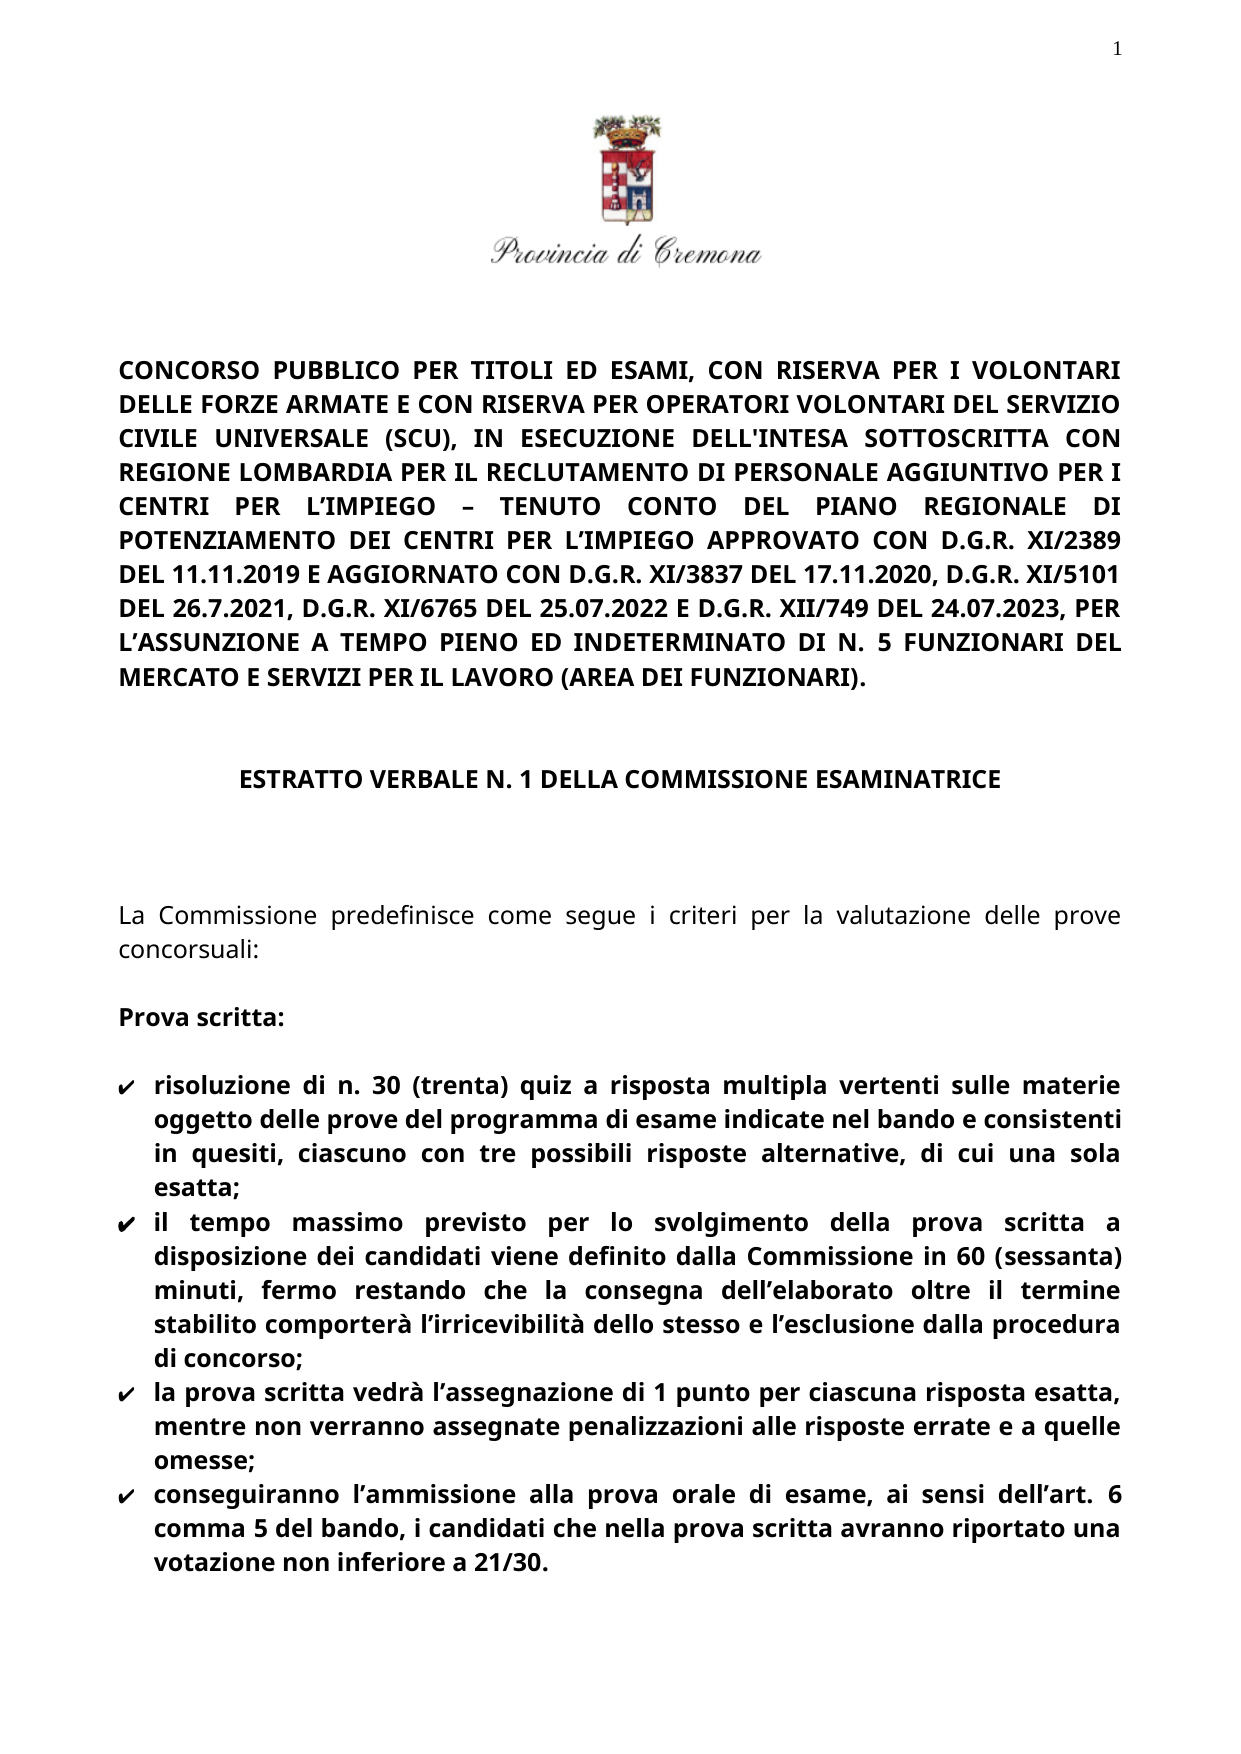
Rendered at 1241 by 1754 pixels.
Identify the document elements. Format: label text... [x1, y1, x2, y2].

text CONCORSO PUBBLICO PER TITOLI ED ESAMI, CON RISERVA PER I VOLONTARI DELLE FORZE ARMATE E CON RISERVA PER OPERATORI VOLONTARI DEL SERVIZIO CIVILE UNIVERSALE (SCU), IN ESECUZIONE DELL'INTESA SOTTOSCRITTA CON REGIONE LOMBARDIA PER IL RECLUTAMENTO DI PERSONALE AGGIUNTIVO PER I CENTRI PER L’IMPIEGO – TENUTO CONTO DEL PIANO REGIONALE DI POTENZIAMENTO DEI CENTRI PER L’IMPIEGO APPROVATO CON D.G.R. XI/2389 DEL 11.11.2019 E AGGIORNATO CON D.G.R. XI/3837 DEL 17.11.2020, D.G.R. XI/5101 DEL 26.7.2021, D.G.R. XI/6765 DEL 25.07.2022 E D.G.R. XII/749 DEL 24.07.2023, PER L’ASSUNZIONE A TEMPO PIENO ED INDETERMINATO DI N. 5 FUNZIONARI DEL MERCATO E SERVIZI PER IL LAVORO (AREA DEI FUNZIONARI). [118, 353, 1122, 693]
picture [474, 102, 774, 270]
text ESTRATTO VERBALE N. 1 DELLA COMMISSIONE ESAMINATRICE [118, 761, 1122, 795]
list la prova scritta vedrà l’assegnazione di 1 punto per ciascuna risposta esatta, mentre non verranno assegnate penalizzazioni alle risposte errate e a quelle omesse; [118, 1374, 1122, 1477]
list conseguiranno l’ammissione alla prova orale di esame, ai sensi dell’art. 6 comma 5 del bando, i candidati che nella prova scritta avranno riportato una votazione non inferiore a 21/30. [118, 1477, 1122, 1579]
text La Commissione predefinisce come segue i criteri per la valutazione delle prove concorsuali: [118, 898, 1122, 966]
list il tempo massimo previsto per lo svolgimento della prova scritta a disposizione dei candidati viene definito dalla Commissione in 60 (sessanta) minuti, fermo restando che la consegna dell’elaborato oltre il termine stabilito comporterà l’irricevibilità dello stesso e l’esclusione dalla procedura di concorso; [118, 1204, 1122, 1374]
text Prova scritta: [118, 1000, 1122, 1034]
list risoluzione di n. 30 (trenta) quiz a risposta multipla vertenti sulle materie oggetto delle prove del programma di esame indicate nel bando e consistenti in quesiti, ciascuno con tre possibili risposte alternative, di cui una sola esatta; [118, 1068, 1122, 1204]
